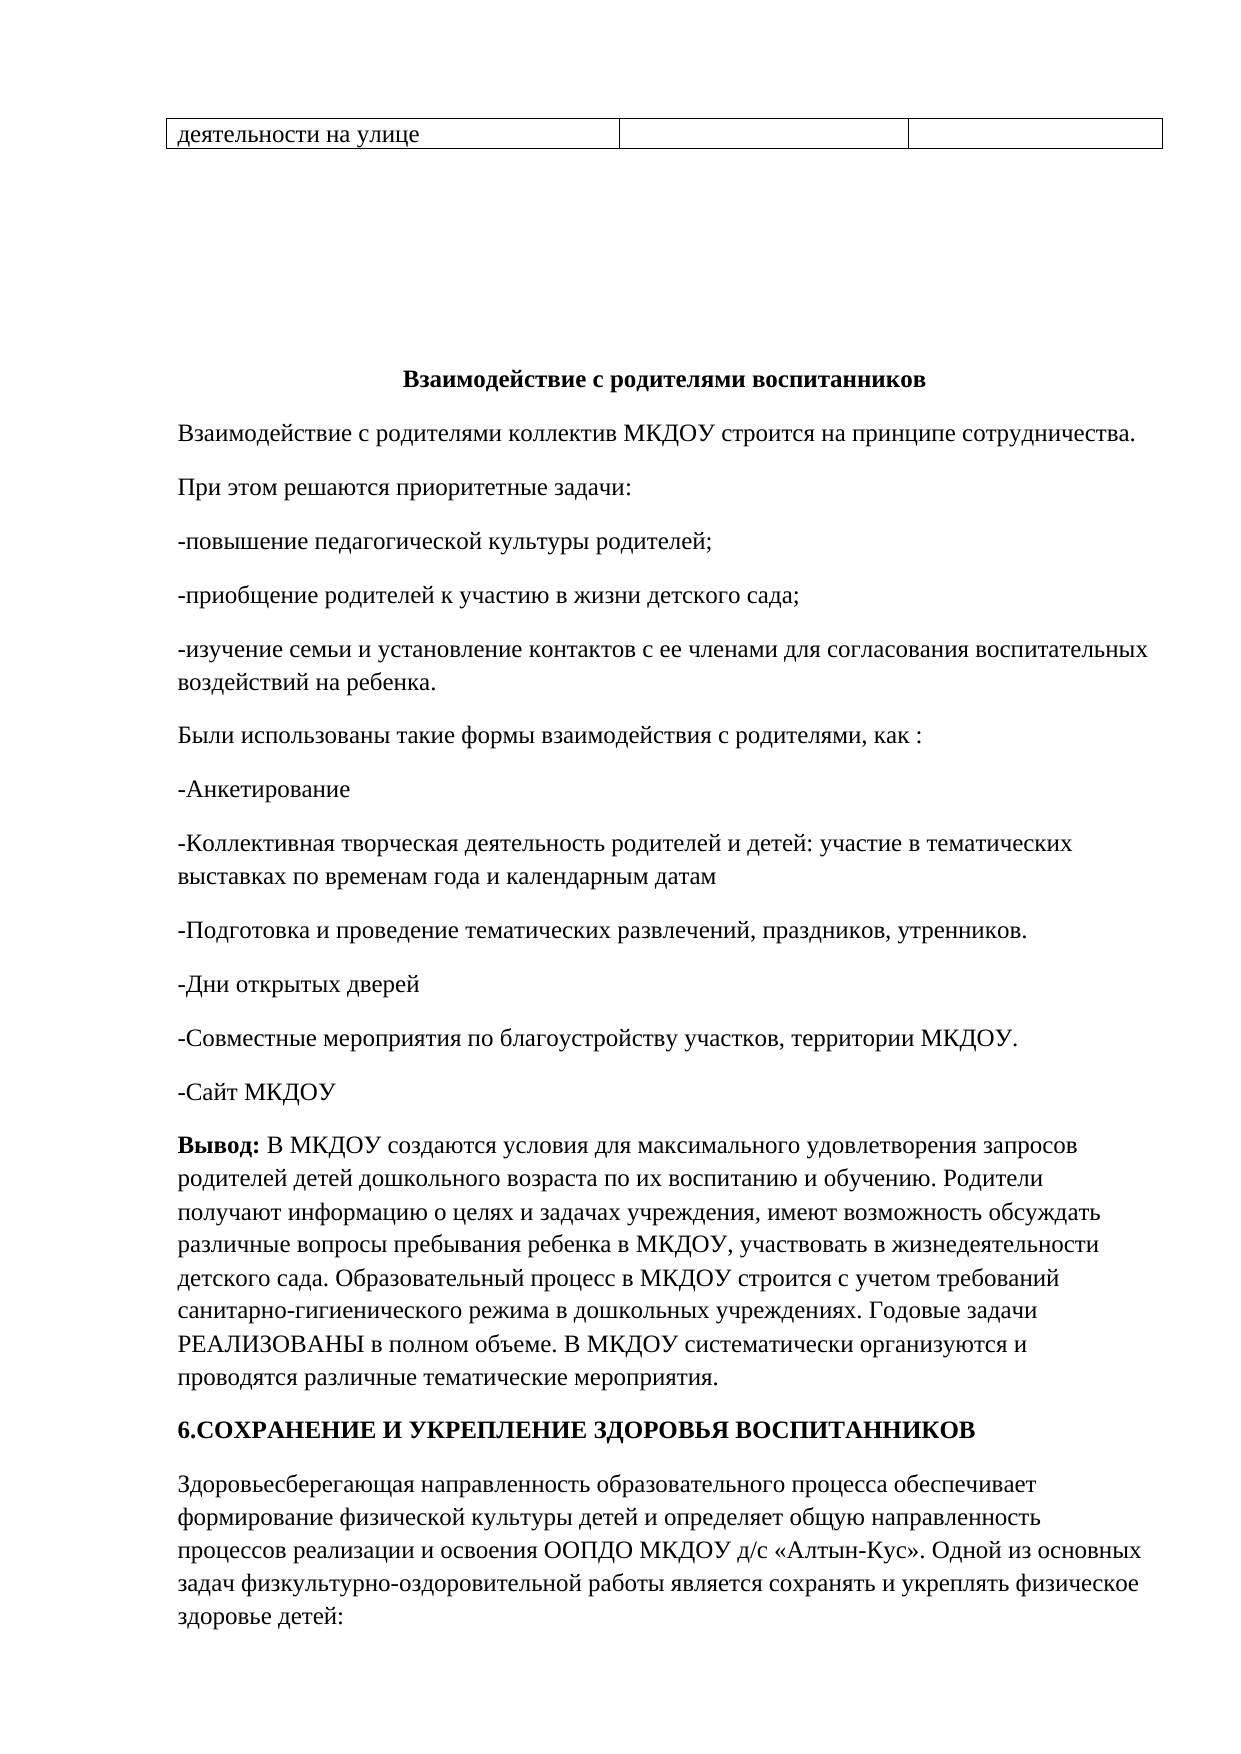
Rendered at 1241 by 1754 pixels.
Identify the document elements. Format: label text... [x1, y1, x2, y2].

text Вывод: В МКДОУ создаются условия для максимального удовлетворения запросов родителей детей дошкольного возраста по их воспитанию и обучению. Родители получают информацию о целях и задачах учреждения, имеют возможность обсуждать различные вопросы пребывания ребенка в МКДОУ, участвовать в жизнедеятельности детского сада. Образовательный процесс в МКДОУ строится с учетом требований санитарно-гигиенического режима в дошкольных учреждениях. Годовые задачи РЕАЛИЗОВАНЫ в полном объеме. В МКДОУ систематически организуются и проводятся различные тематические мероприятия. [177, 1131, 1152, 1390]
table_cell деятельности на улице [167, 119, 619, 148]
text -изучение семьи и установление контактов с ее членами для согласования воспитательных воздействий на ребенка. [177, 634, 1152, 695]
text Взаимодействие с родителями воспитанников [177, 364, 1152, 393]
text -Анкетирование [177, 774, 1152, 803]
text -Подготовка и проведение тематических развлечений, праздников, утренников. [177, 915, 1152, 944]
text 6.СОХРАНЕНИЕ И УКРЕПЛЕНИЕ ЗДОРОВЬЯ ВОСПИТАННИКОВ [177, 1416, 1152, 1444]
table_cell [909, 119, 1162, 148]
text -Дни открытых дверей [177, 969, 1152, 998]
text Были использованы такие формы взаимодействия с родителями, как : [177, 721, 1152, 749]
text -Коллективная творческая деятельность родителей и детей: участие в тематических выставках по временам года и календарным датам [177, 828, 1152, 890]
text -приобщение родителей к участию в жизни детского сада; [177, 580, 1152, 608]
text -Сайт МКДОУ [177, 1077, 1152, 1105]
text Взаимодействие с родителями коллектив МКДОУ строится на принципе сотрудничества. [177, 418, 1152, 447]
table_cell [620, 119, 908, 148]
text -повышение педагогической культуры родителей; [177, 526, 1152, 555]
text Здоровьесберегающая направленность образовательного процесса обеспечивает формирование физической культуры детей и определяет общую направленность процессов реализации и освоения ООПДО МКДОУ д/с «Алтын-Кус». Одной из основных задач физкультурно-оздоровительной работы является сохранять и укреплять физическое здоровье детей: [177, 1469, 1152, 1630]
text При этом решаются приоритетные задачи: [177, 472, 1152, 501]
text -Совместные мероприятия по благоустройству участков, территории МКДОУ. [177, 1023, 1152, 1052]
